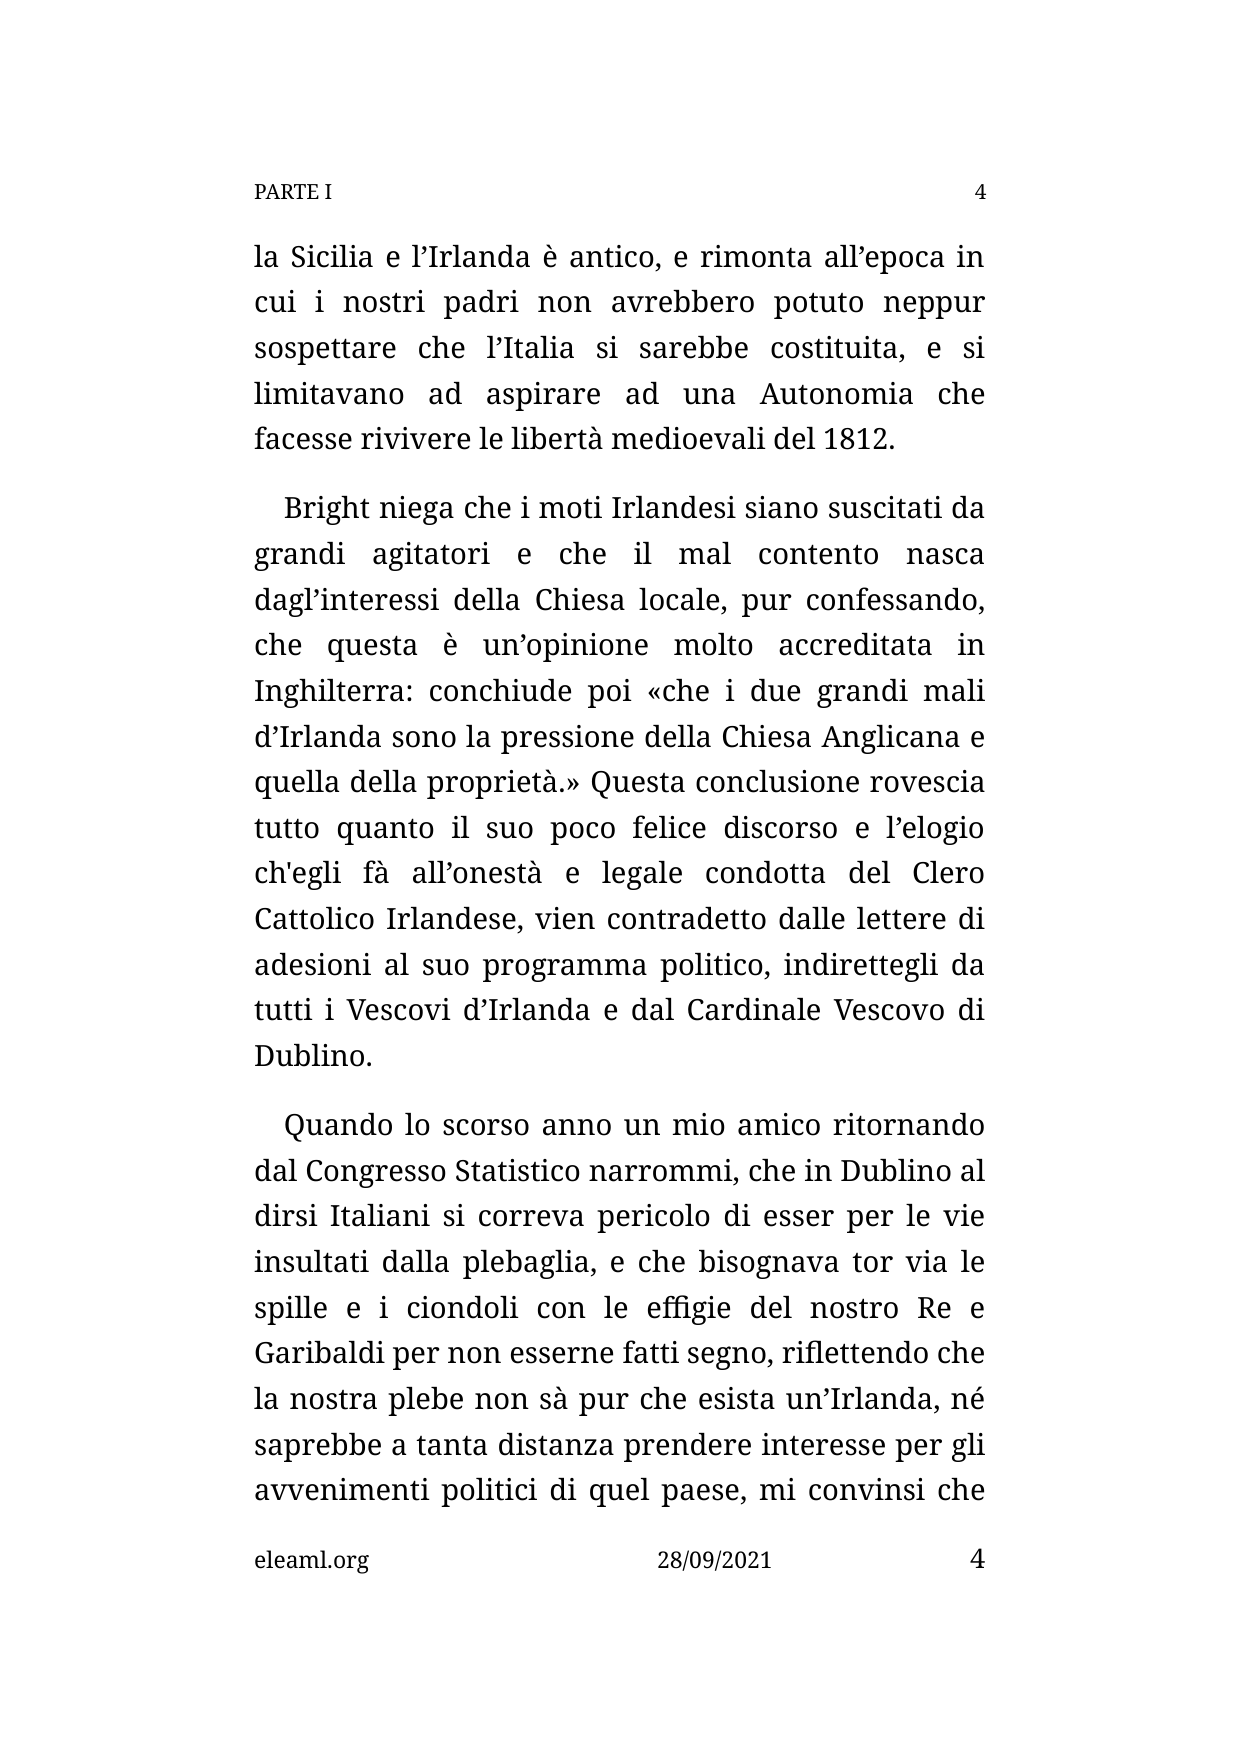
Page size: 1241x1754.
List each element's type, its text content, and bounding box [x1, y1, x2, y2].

text Bright niega che i moti Irlandesi siano suscitati da grandi agitatori e che il mal contento nasca dagl’interessi della Chiesa locale, pur confessando, che questa è un’opinione molto accreditata in Inghilterra: conchiude poi «che i due grandi mali d’Irlanda sono la pressione della Chiesa Anglicana e quella della proprietà.» Questa conclusione rovescia tutto quanto il suo poco felice discorso e l’elogio ch'egli fà all’onestà e legale condotta del Clero Cattolico Irlandese, vien contradetto dalle lettere di adesioni al suo programma politico, indirettegli da tutti i Vescovi d’Irlanda e dal Cardinale Vescovo di Dublino. [254, 488, 986, 1075]
text la Sicilia e l’Irlanda è antico, e rimonta all’epoca in cui i nostri padri non avrebbero potuto neppur sospettare che l’Italia si sarebbe costituita, e si limitavano ad aspirare ad una Autonomia che facesse rivivere le libertà medioevali del 1812. [254, 236, 986, 458]
text Quando lo scorso anno un mio amico ritornando dal Congresso Statistico narrommi, che in Dublino al dirsi Italiani si correva pericolo di esser per le vie insultati dalla plebaglia, e che bisognava tor via le spille e i ciondoli con le effigie del nostro Re e Garibaldi per non esserne fatti segno, riflettendo che la nostra plebe non sà pur che esista un’Irlanda, né saprebbe a tanta distanza prendere interesse per gli avvenimenti politici di quel paese, mi convinsi che [254, 1104, 986, 1509]
